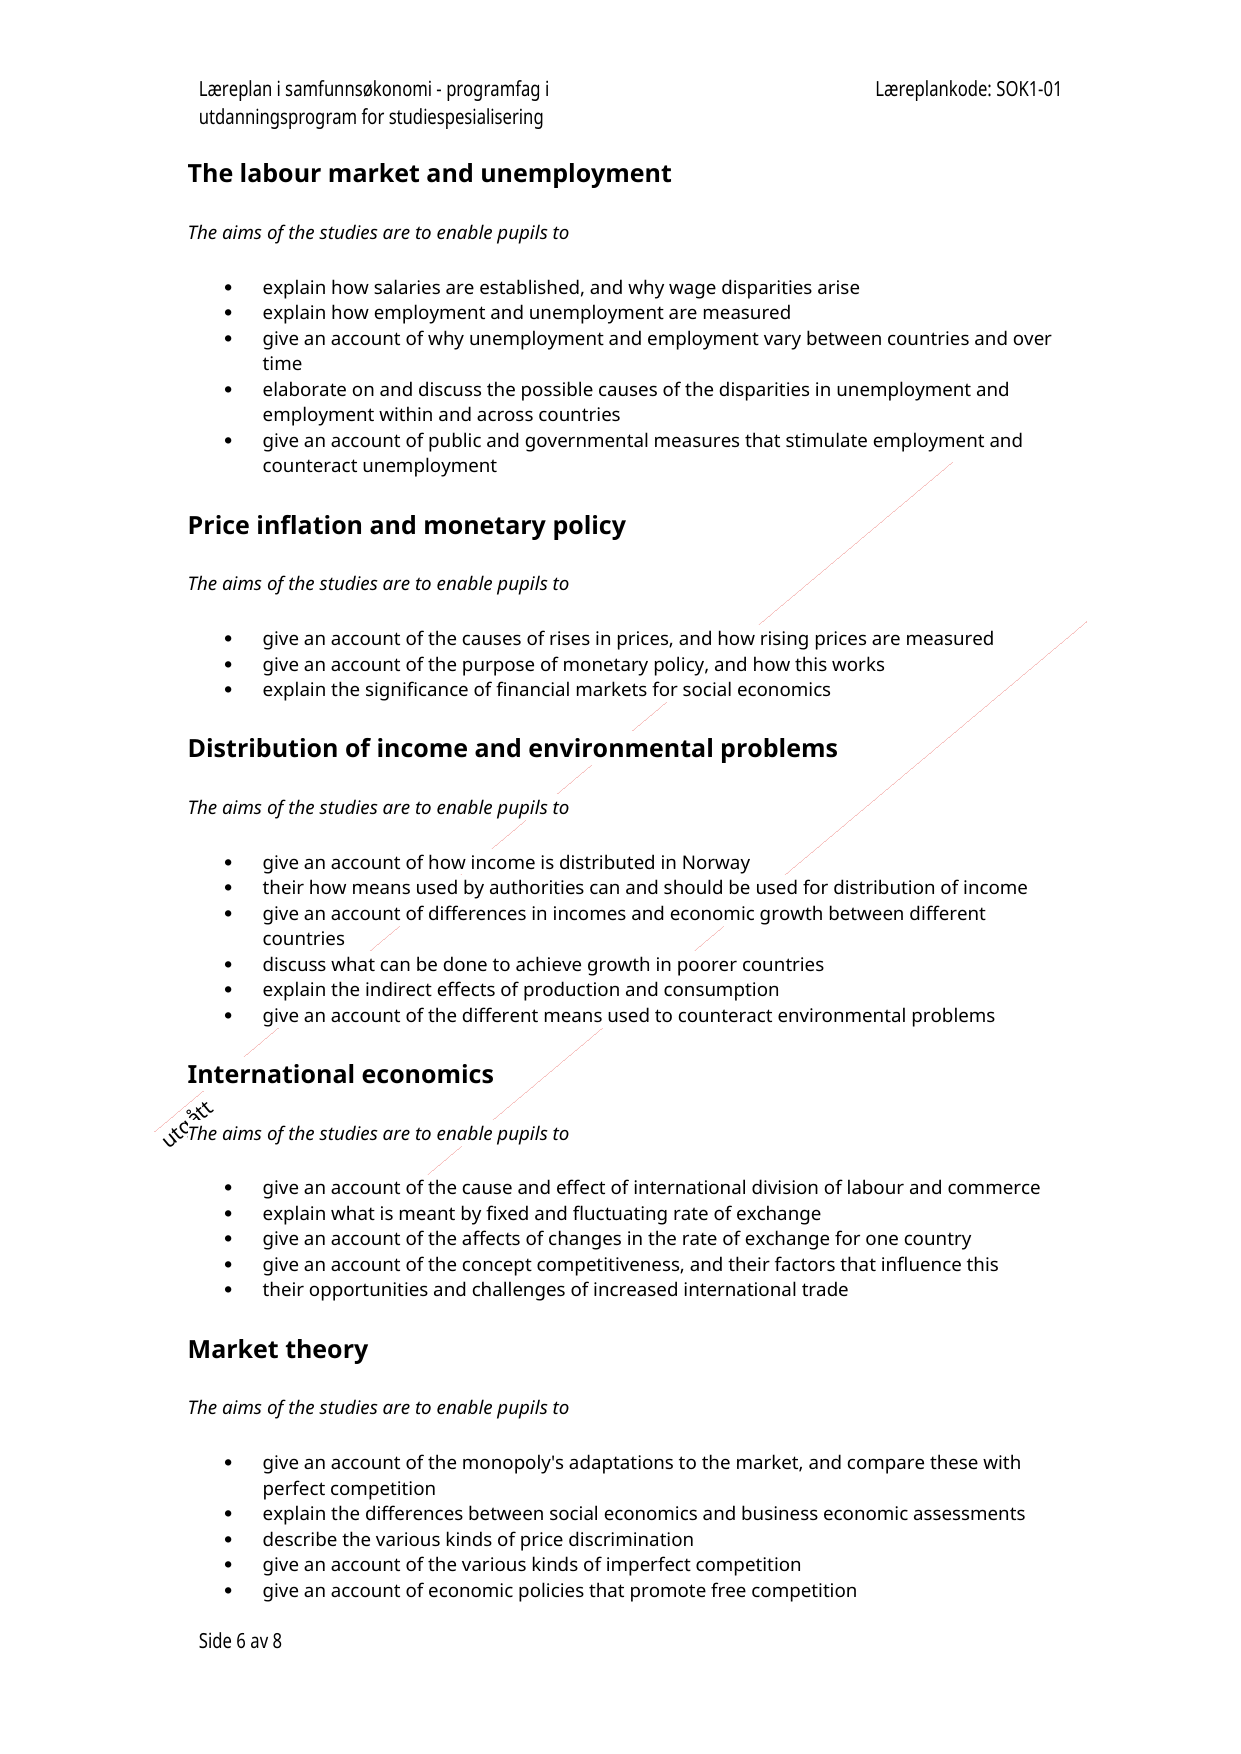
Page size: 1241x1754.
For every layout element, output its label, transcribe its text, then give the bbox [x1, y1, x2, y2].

list give an account of differences in incomes and economic growth between different countries [225, 900, 263, 951]
list their opportunities and challenges of increased international trade [849, 1277, 1053, 1302]
subtitle [860, 507, 1053, 541]
subtitle Price inflation and monetary policy [187, 507, 897, 541]
list give an account of differences in incomes and economic growth between different countries [372, 926, 722, 951]
list give an account of the purpose of monetary policy, and how this works [885, 651, 1050, 676]
subtitle Distribution of income and environmental problems [845, 731, 955, 765]
list give an account of how income is distributed in Norway [750, 849, 814, 874]
list give an account of differences in incomes and economic growth between different countries [696, 900, 1053, 951]
list discuss what can be done to achieve growth in poorer countries [824, 951, 1053, 977]
list explain how salaries are established, and why wage disparities arise [860, 274, 1053, 299]
list describe the various kinds of price discrimination [694, 1526, 1053, 1551]
list explain the significance of financial markets for social economics [992, 676, 1053, 702]
list explain the significance of financial markets for social economics [831, 676, 1020, 702]
subtitle Distribution of income and environmental problems [917, 731, 1053, 765]
list give an account of the affects of changes in the rate of exchange for one country [972, 1226, 1053, 1251]
list their how means used by authorities can and should be used for distribution of income [225, 874, 460, 900]
list give an account of the various kinds of imperfect competition [802, 1551, 1053, 1577]
list elaborate on and discuss the possible causes of the disparities in unemployment and employment within and across countries [621, 376, 1053, 427]
list explain how employment and unemployment are measured [225, 299, 1053, 325]
text The aims of the studies are to enable pupils to [577, 794, 879, 820]
text The aims of the studies are to enable pupils to [852, 794, 1053, 820]
text The aims of the studies are to enable pupils to [577, 571, 821, 596]
text The aims of the studies are to enable pupils to [577, 1120, 1053, 1146]
subtitle International economics [529, 1057, 1053, 1091]
list give an account of the monopoly's adaptations to the market, and compare these with perfect competition [436, 1449, 1053, 1500]
subtitle International economics [501, 1057, 566, 1091]
list their how means used by authorities can and should be used for distribution of income [786, 874, 1053, 900]
list give an account of why unemployment and employment vary between countries and over time [225, 325, 263, 376]
list give an account of how income is distributed in Norway [788, 849, 1053, 874]
text The aims of the studies are to enable pupils to [577, 219, 1053, 245]
list explain the indirect effects of production and consumption [780, 977, 1053, 1002]
text The aims of the studies are to enable pupils to [577, 1395, 1053, 1420]
list give an account of why unemployment and employment vary between countries and over time [302, 325, 1053, 376]
subtitle The labour market and unemployment [672, 156, 1053, 190]
list give an account of economic policies that promote free competition [858, 1577, 1053, 1602]
subtitle Market theory [375, 1331, 1053, 1366]
text The aims of the studies are to enable pupils to [795, 571, 1053, 596]
list explain what is meant by fixed and fluctuating rate of exchange [822, 1200, 1053, 1226]
list give an account of public and governmental measures that stimulate employment and counteract unemployment [497, 427, 1053, 478]
